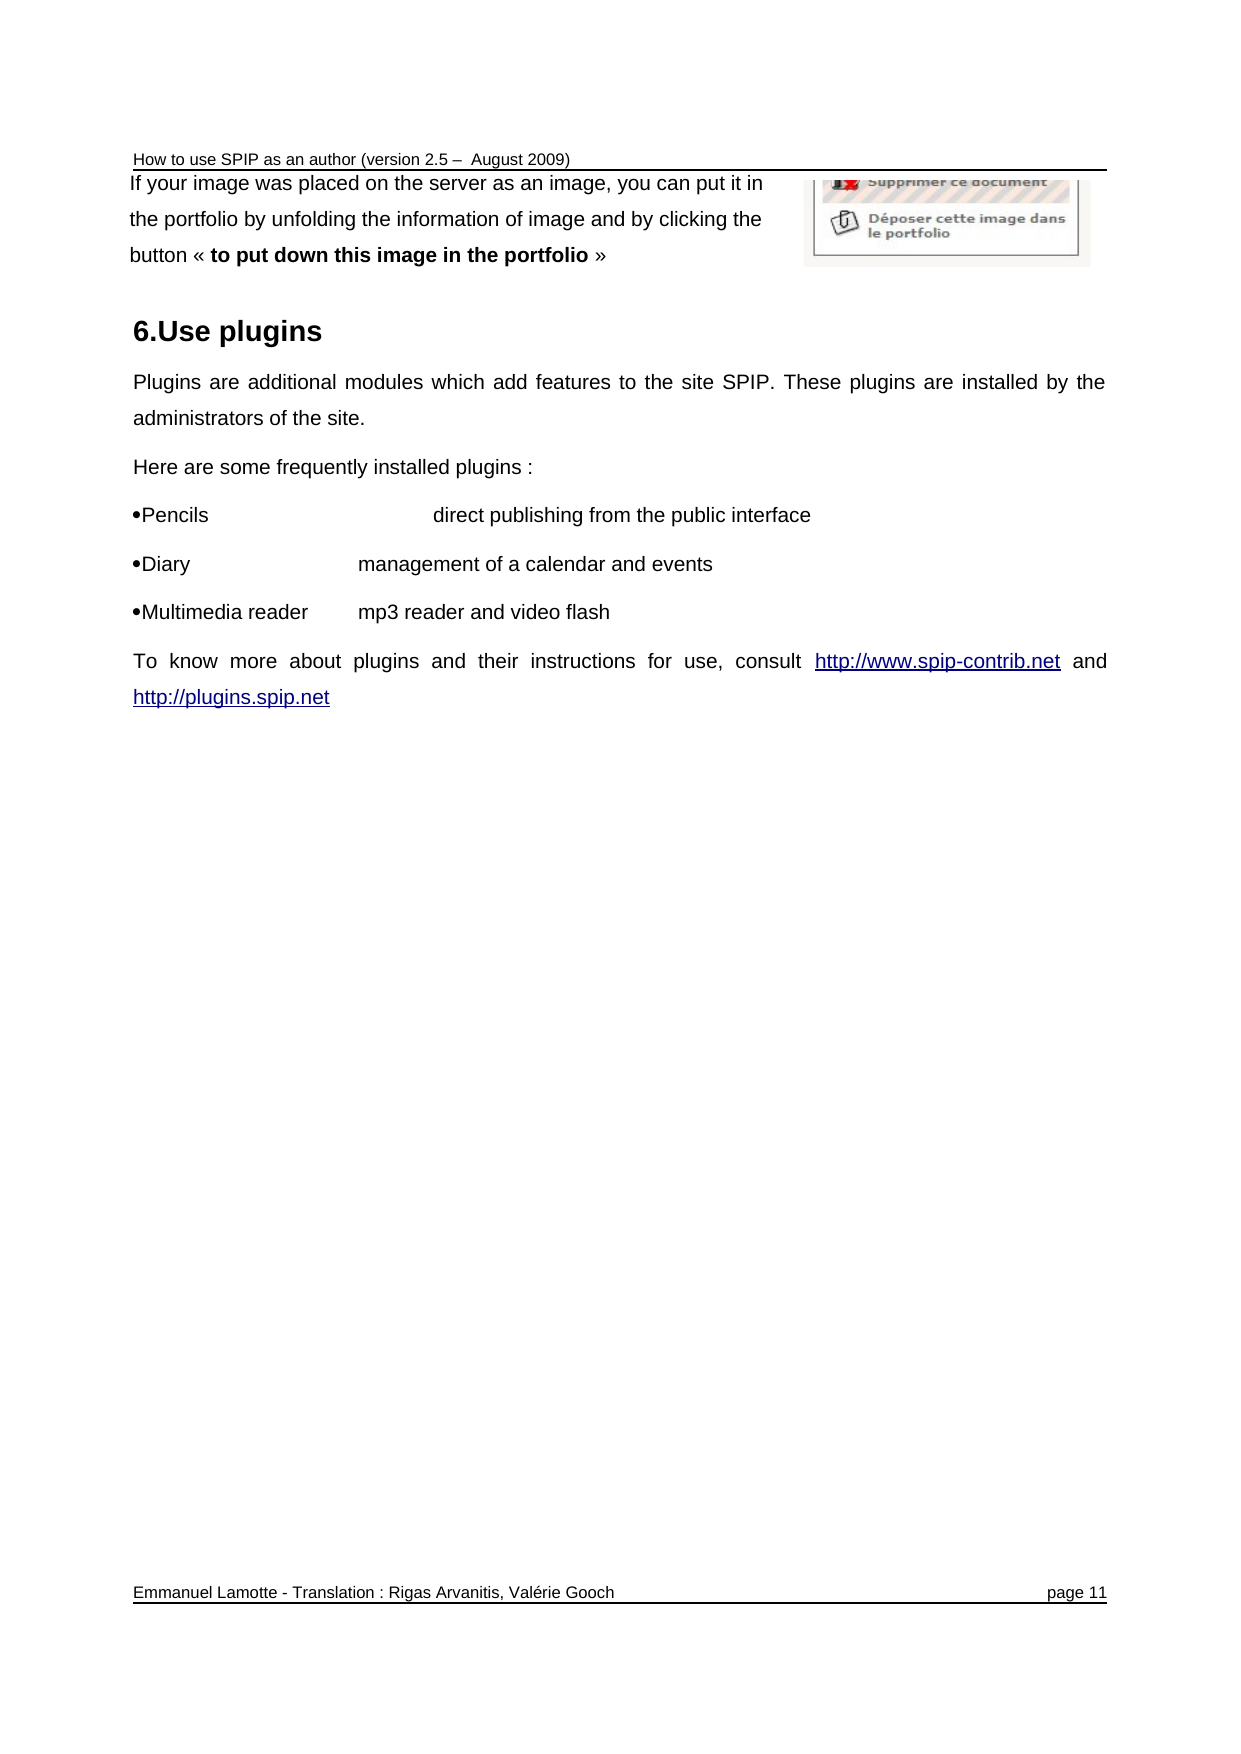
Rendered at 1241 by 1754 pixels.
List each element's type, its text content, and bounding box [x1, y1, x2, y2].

list Multimedia reader mp3 reader and video flash [133, 600, 1107, 624]
text To know more about plugins and their instructions for use, consult http://www.spip-contrib.net and http://plugins.spip.net [133, 648, 1107, 708]
list Pencils direct publishing from the public interface [133, 503, 1107, 527]
list Diary management of a calendar and events [133, 551, 1107, 576]
table_cell [776, 171, 1118, 288]
subtitle Use plugins [133, 313, 1107, 347]
picture [803, 180, 1091, 267]
text Plugins are additional modules which add features to the site SPIP. These plugins are installed by the administrators of the site. [133, 370, 1107, 430]
text Here are some frequently installed plugins : [133, 454, 1107, 478]
table_cell If your image was placed on the server as an image, you can put it in the portfolio by unfolding the information of image and by clicking the button « to put down this image in the portfolio » [118, 171, 776, 288]
